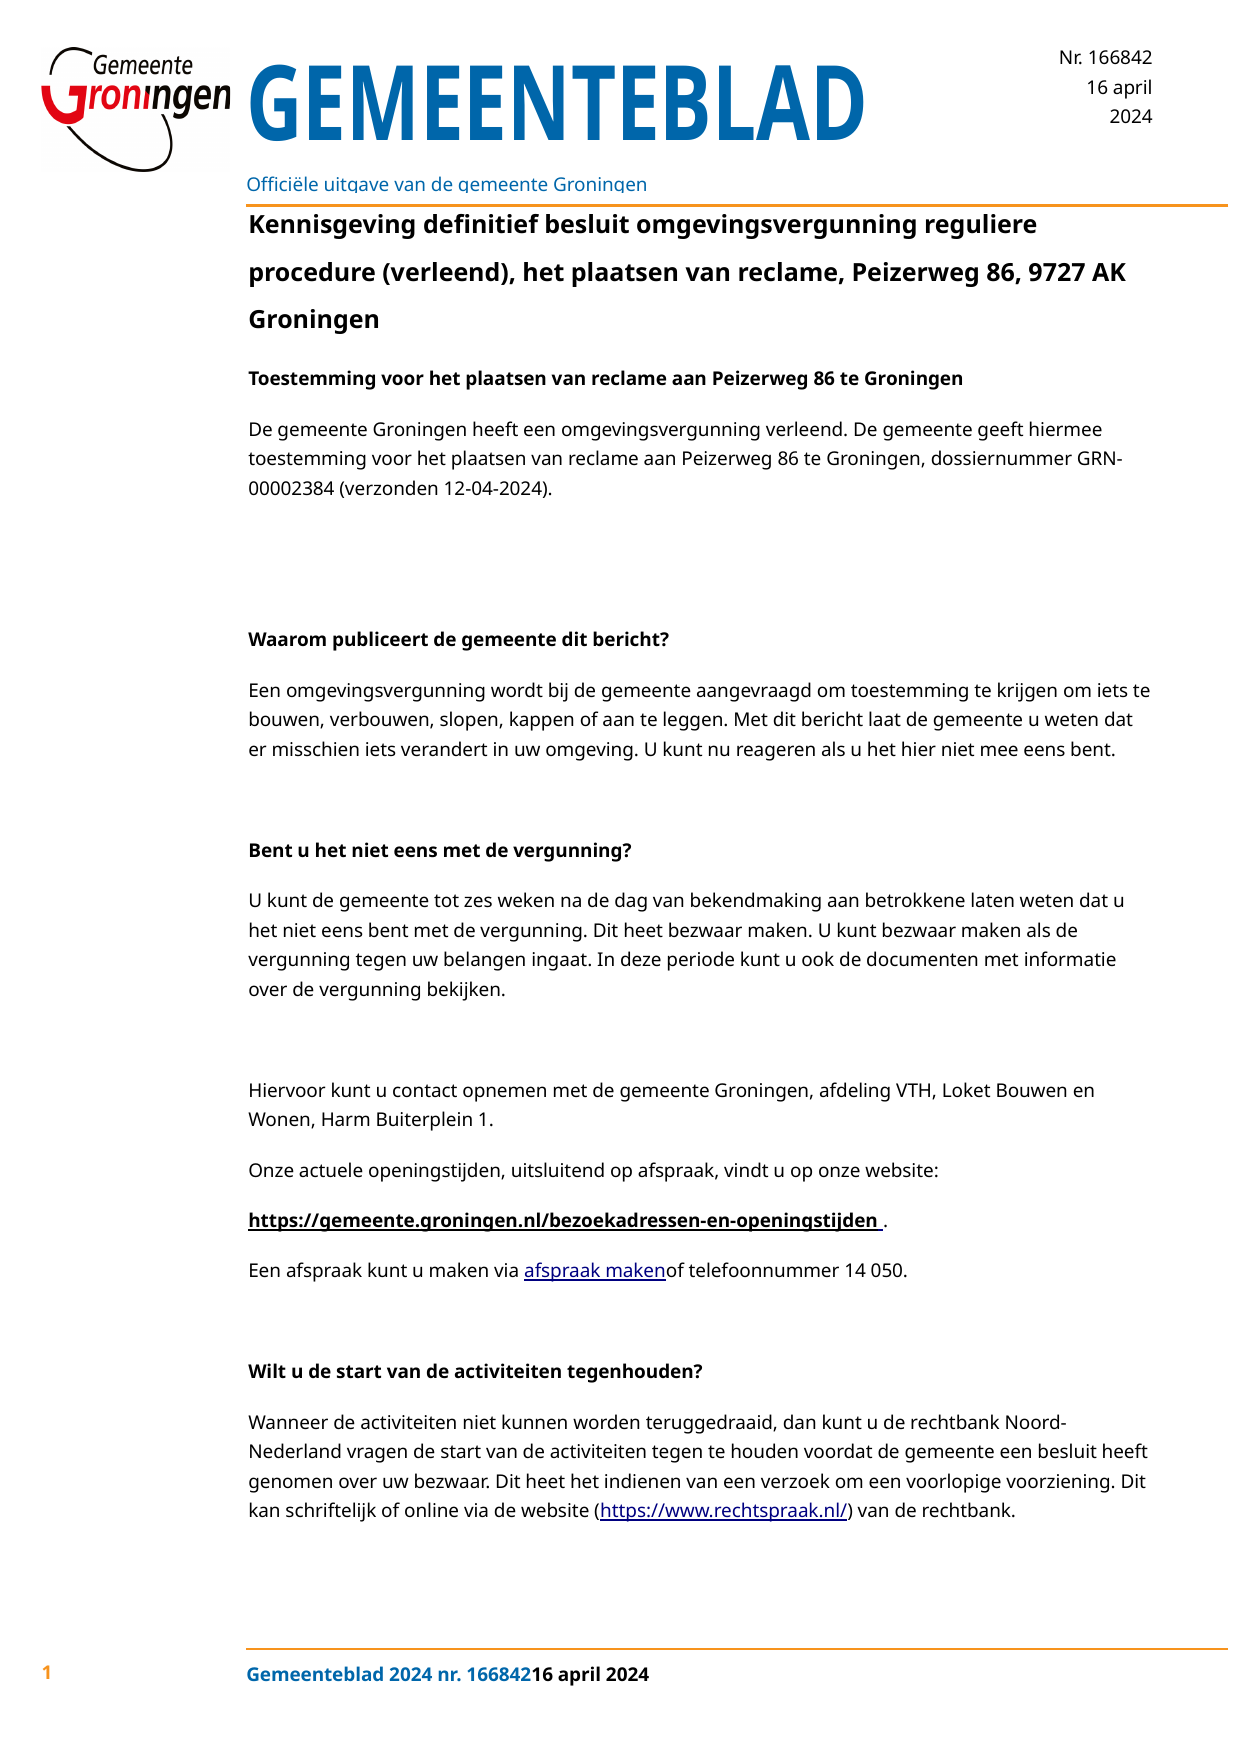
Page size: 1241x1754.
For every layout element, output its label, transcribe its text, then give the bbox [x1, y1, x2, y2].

picture [41, 47, 231, 172]
text Kennisgeving definitief besluit omgevingsvergunning reguliere procedure (verleend), het plaatsen van reclame, Peizerweg 86, 9727 AK Groningen [248, 207, 1152, 336]
text De gemeente Groningen heeft een omgevingsvergunning verleend. De gemeente geeft hiermee toestemming voor het plaatsen van reclame aan Peizerweg 86 te Groningen, dossiernummer GRN-00002384 (verzonden 12-04-2024). [248, 416, 1152, 501]
text Hiervoor kunt u contact opnemen met de gemeente Groningen, afdeling VTH, Loket Bouwen en Wonen, Harm Buiterplein 1. [248, 1077, 1152, 1132]
text Onze actuele openingstijden, uitsluitend op afspraak, vindt u op onze website: [248, 1157, 1152, 1182]
text Een afspraak kunt u maken via afspraak makenof telefoonnummer 14 050. [248, 1258, 1152, 1283]
text https://gemeente.groningen.nl/bezoekadressen-en-openingstijden . [248, 1207, 1152, 1233]
text Waarom publiceert de gemeente dit bericht? [248, 626, 1152, 652]
text Toestemming voor het plaatsen van reclame aan Peizerweg 86 te Groningen [248, 366, 1152, 391]
text U kunt de gemeente tot zes weken na de dag van bekendmaking aan betrokkene laten weten dat u het niet eens bent met de vergunning. Dit heet bezwaar maken. U kunt bezwaar maken als de vergunning tegen uw belangen ingaat. In deze periode kunt u ook de documenten met informatie over de vergunning bekijken. [248, 887, 1152, 1002]
text Wanneer de activiteiten niet kunnen worden teruggedraaid, dan kunt u de rechtbank Noord-Nederland vragen de start van de activiteiten tegen te houden voordat de gemeente een besluit heeft genomen over uw bezwaar. Dit heet het indienen van een verzoek om een voorlopige voorziening. Dit kan schriftelijk of online via de website (https://www.rechtspraak.nl/) van de rechtbank. [248, 1409, 1152, 1523]
text Bent u het niet eens met de vergunning? [248, 837, 1152, 862]
text Een omgevingsvergunning wordt bij de gemeente aangevraagd om toestemming te krijgen om iets te bouwen, verbouwen, slopen, kappen of aan te leggen. Met dit bericht laat de gemeente u weten dat er misschien iets verandert in uw omgeving. U kunt nu reageren als u het hier niet mee eens bent. [248, 677, 1152, 762]
text Wilt u de start van de activiteiten tegenhouden? [248, 1358, 1152, 1384]
